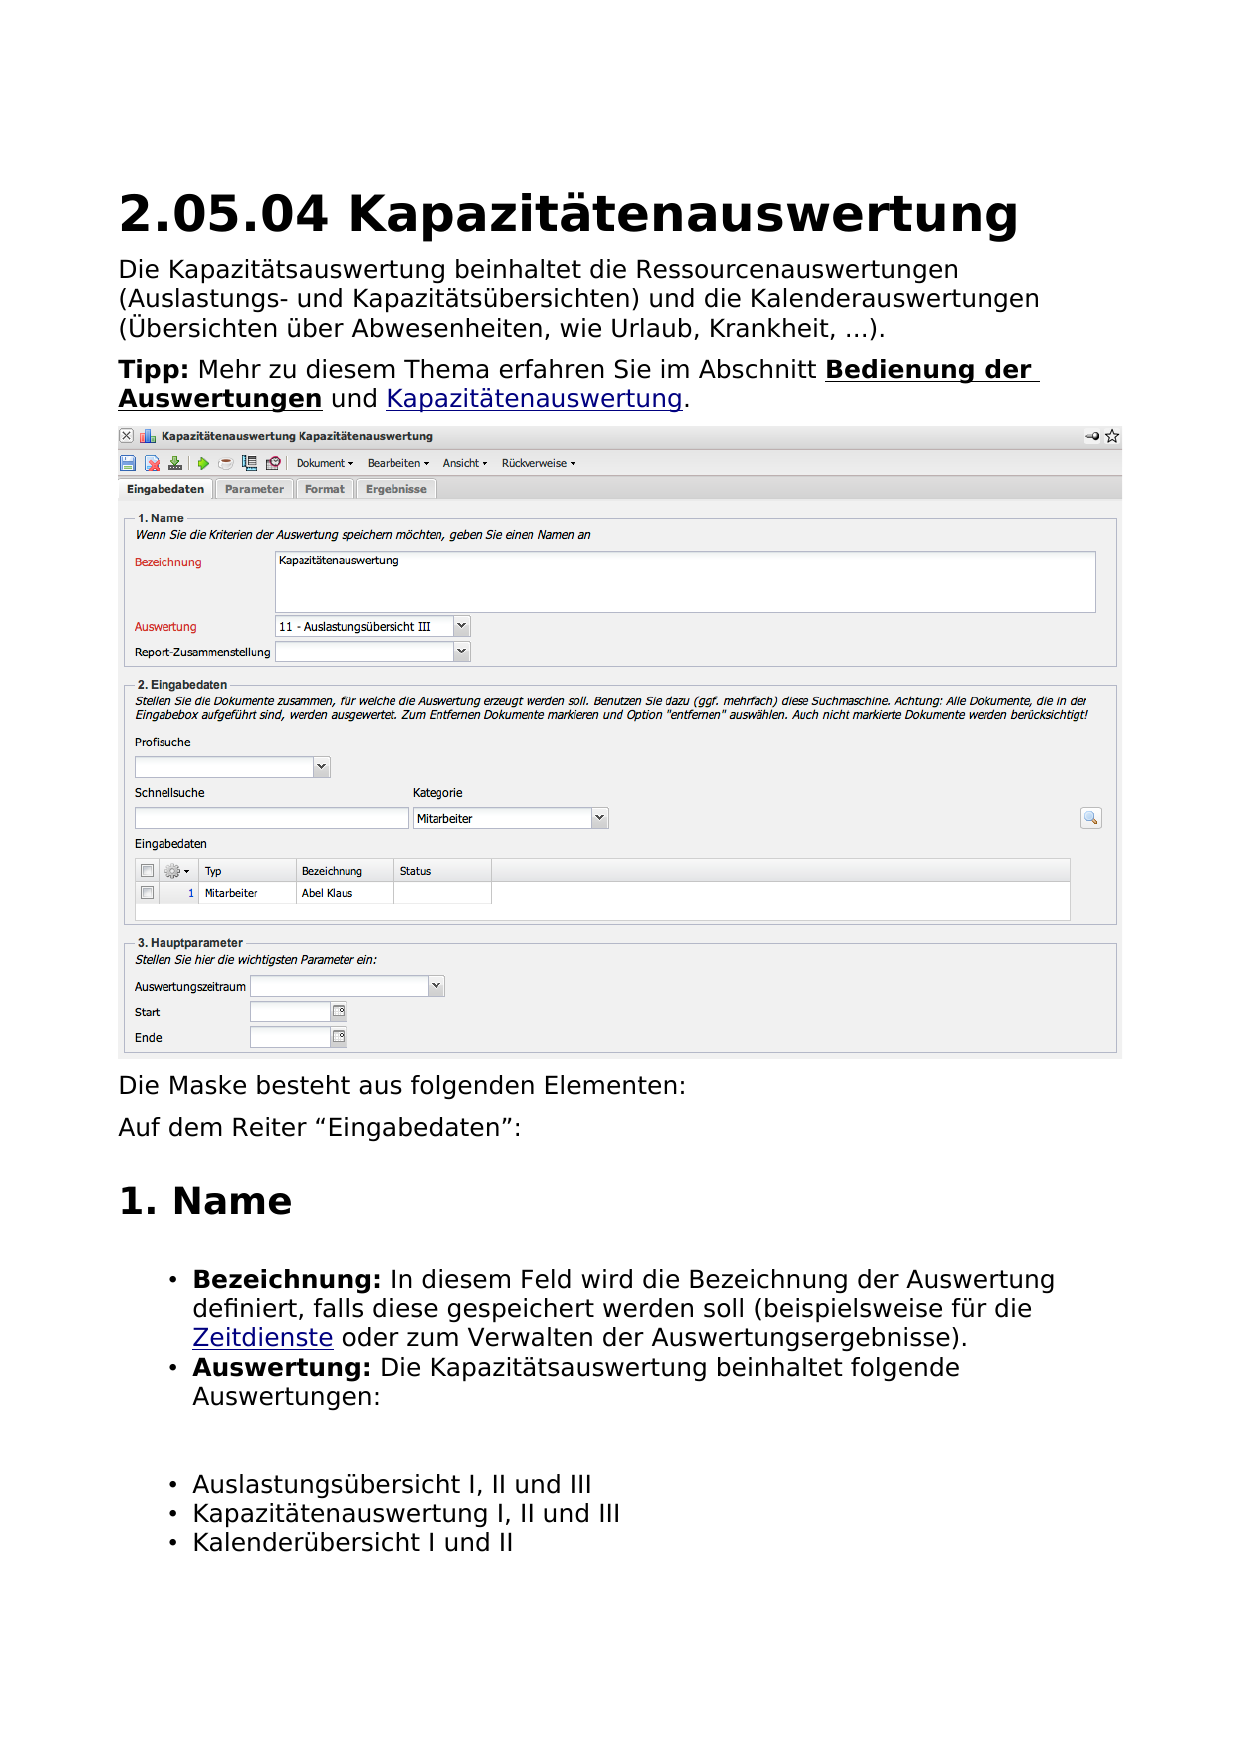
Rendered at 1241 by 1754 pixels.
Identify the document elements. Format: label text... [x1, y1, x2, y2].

text Auf dem Reiter “Eingabedaten”: [118, 1113, 1122, 1142]
list Bezeichnung: In diesem Feld wird die Bezeichnung der Auswertung definiert, falls diese gespeichert werden soll (beispielsweise für die Zeitdienste oder zum Verwalten der Auswertungsergebnisse). [177, 1265, 1122, 1353]
list Auslastungsübersicht I, II und III [177, 1470, 1122, 1499]
text Tipp: Mehr zu diesem Thema erfahren Sie im Abschnitt Bedienung der Auswertungen und Kapazitätenauswertung. [118, 356, 1122, 414]
text Die Kapazitätsauswertung beinhaltet die Ressourcenauswertungen (Auslastungs- und Kapazitätsübersichten) und die Kalenderauswertungen (Übersichten über Abwesenheiten, wie Urlaub, Krankheit, ...). [118, 256, 1122, 343]
picture [118, 426, 1123, 1059]
text Die Maske besteht aus folgenden Elementen: [118, 1071, 1122, 1100]
list Kapazitätenauswertung I, II und III [177, 1499, 1122, 1528]
list Kalenderübersicht I und II [177, 1528, 1122, 1557]
list Auswertung: Die Kapazitätsauswertung beinhaltet folgende Auswertungen: [177, 1353, 1122, 1411]
subtitle 1. Name [118, 1179, 1122, 1223]
subtitle 2.05.04 Kapazitätenauswertung [118, 185, 1122, 243]
